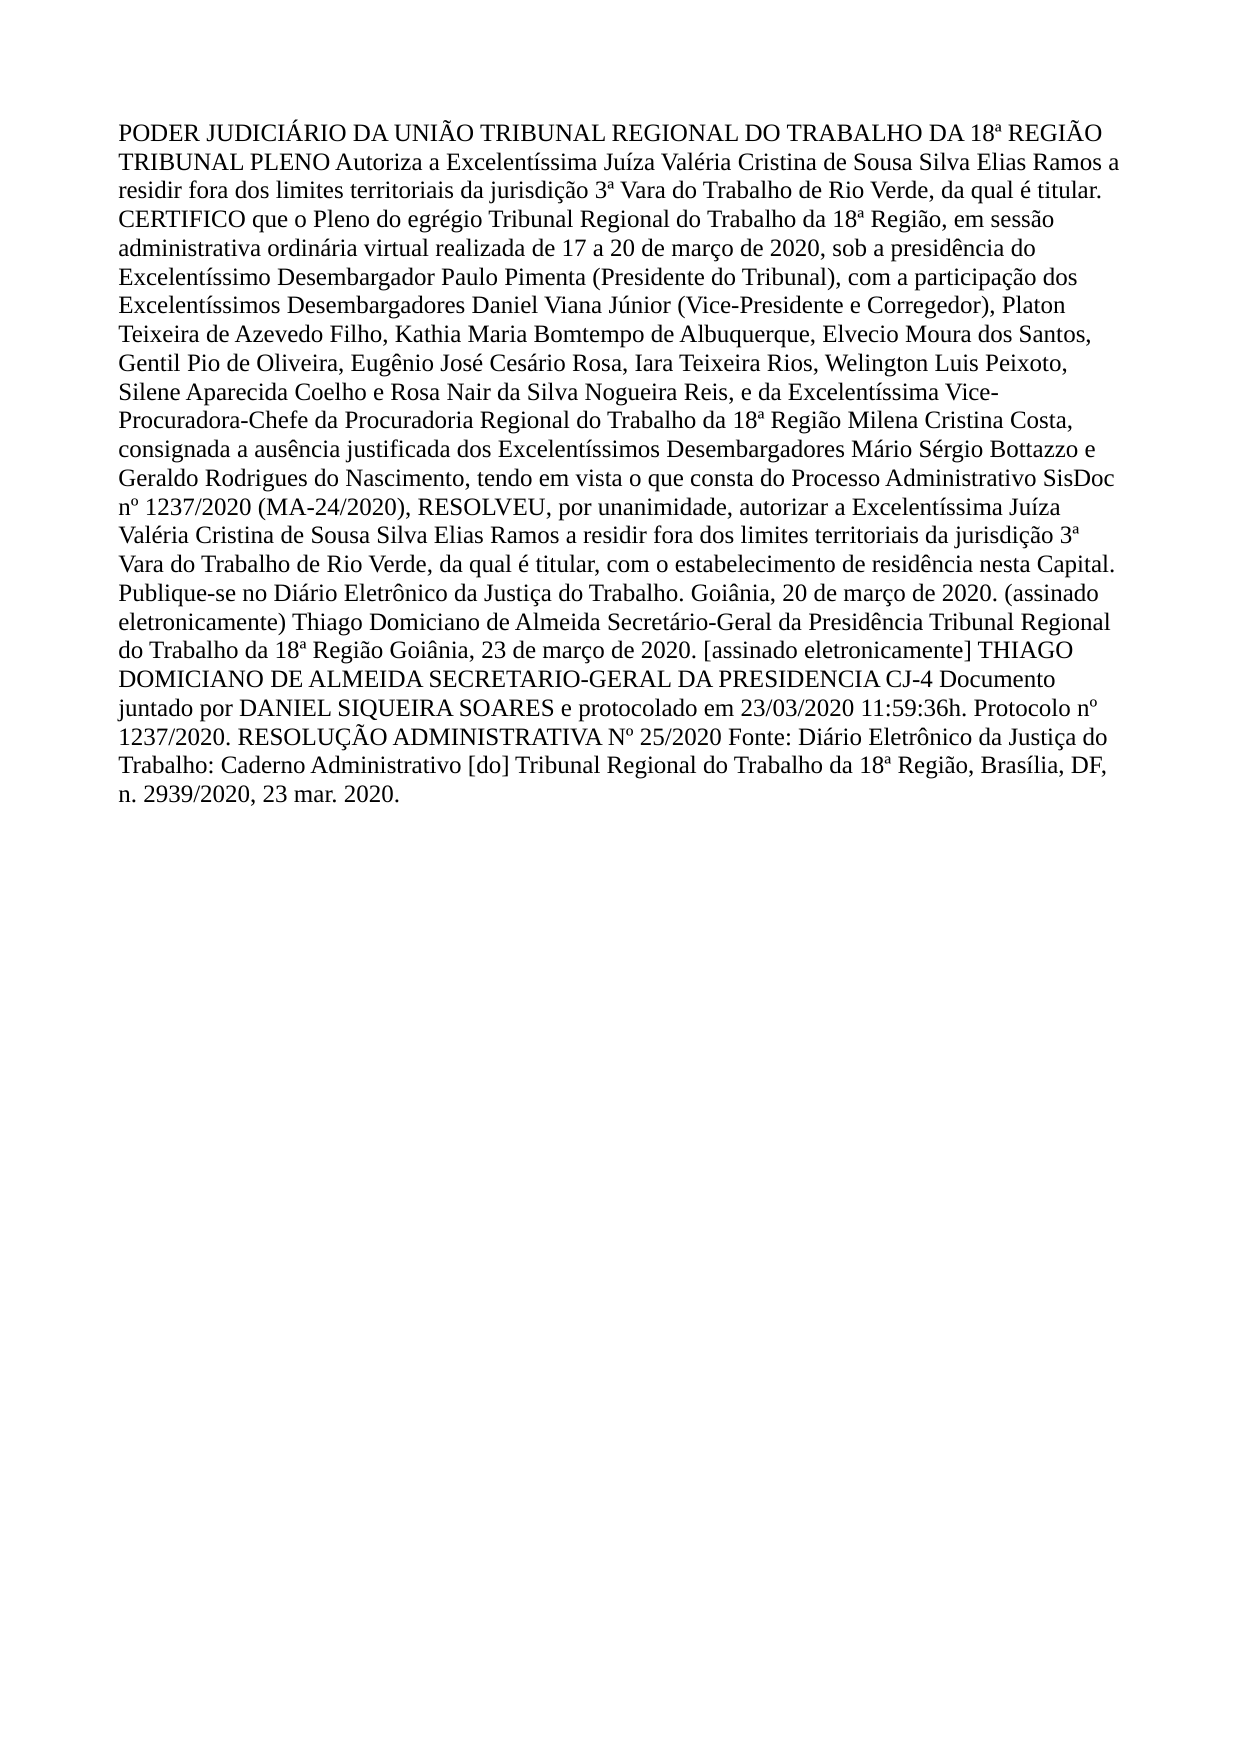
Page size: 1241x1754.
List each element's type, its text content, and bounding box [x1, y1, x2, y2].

text PODER JUDICIÁRIO DA UNIÃO TRIBUNAL REGIONAL DO TRABALHO DA 18ª REGIÃO TRIBUNAL PLENO Autoriza a Excelentíssima Juíza Valéria Cristina de Sousa Silva Elias Ramos a residir fora dos limites territoriais da jurisdição 3ª Vara do Trabalho de Rio Verde, da qual é titular. CERTIFICO que o Pleno do egrégio Tribunal Regional do Trabalho da 18ª Região, em sessão administrativa ordinária virtual realizada de 17 a 20 de março de 2020, sob a presidência do Excelentíssimo Desembargador Paulo Pimenta (Presidente do Tribunal), com a participação dos Excelentíssimos Desembargadores Daniel Viana Júnior (Vice-Presidente e Corregedor), Platon Teixeira de Azevedo Filho, Kathia Maria Bomtempo de Albuquerque, Elvecio Moura dos Santos, Gentil Pio de Oliveira, Eugênio José Cesário Rosa, Iara Teixeira Rios, Welington Luis Peixoto, Silene Aparecida Coelho e Rosa Nair da Silva Nogueira Reis, e da Excelentíssima Vice-Procuradora-Chefe da Procuradoria Regional do Trabalho da 18ª Região Milena Cristina Costa, consignada a ausência justificada dos Excelentíssimos Desembargadores Mário Sérgio Bottazzo e Geraldo Rodrigues do Nascimento, tendo em vista o que consta do Processo Administrativo SisDoc nº 1237/2020 (MA-24/2020), RESOLVEU, por unanimidade, autorizar a Excelentíssima Juíza Valéria Cristina de Sousa Silva Elias Ramos a residir fora dos limites territoriais da jurisdição 3ª Vara do Trabalho de Rio Verde, da qual é titular, com o estabelecimento de residência nesta Capital. Publique-se no Diário Eletrônico da Justiça do Trabalho. Goiânia, 20 de março de 2020. (assinado eletronicamente) Thiago Domiciano de Almeida Secretário-Geral da Presidência Tribunal Regional do Trabalho da 18ª Região Goiânia, 23 de março de 2020. [assinado eletronicamente] THIAGO DOMICIANO DE ALMEIDA SECRETARIO-GERAL DA PRESIDENCIA CJ-4 Documento juntado por DANIEL SIQUEIRA SOARES e protocolado em 23/03/2020 11:59:36h. Protocolo nº 1237/2020. RESOLUÇÃO ADMINISTRATIVA Nº 25/2020 Fonte: Diário Eletrônico da Justiça do Trabalho: Caderno Administrativo [do] Tribunal Regional do Trabalho da 18ª Região, Brasília, DF, n. 2939/2020, 23 mar. 2020. [118, 118, 1122, 808]
